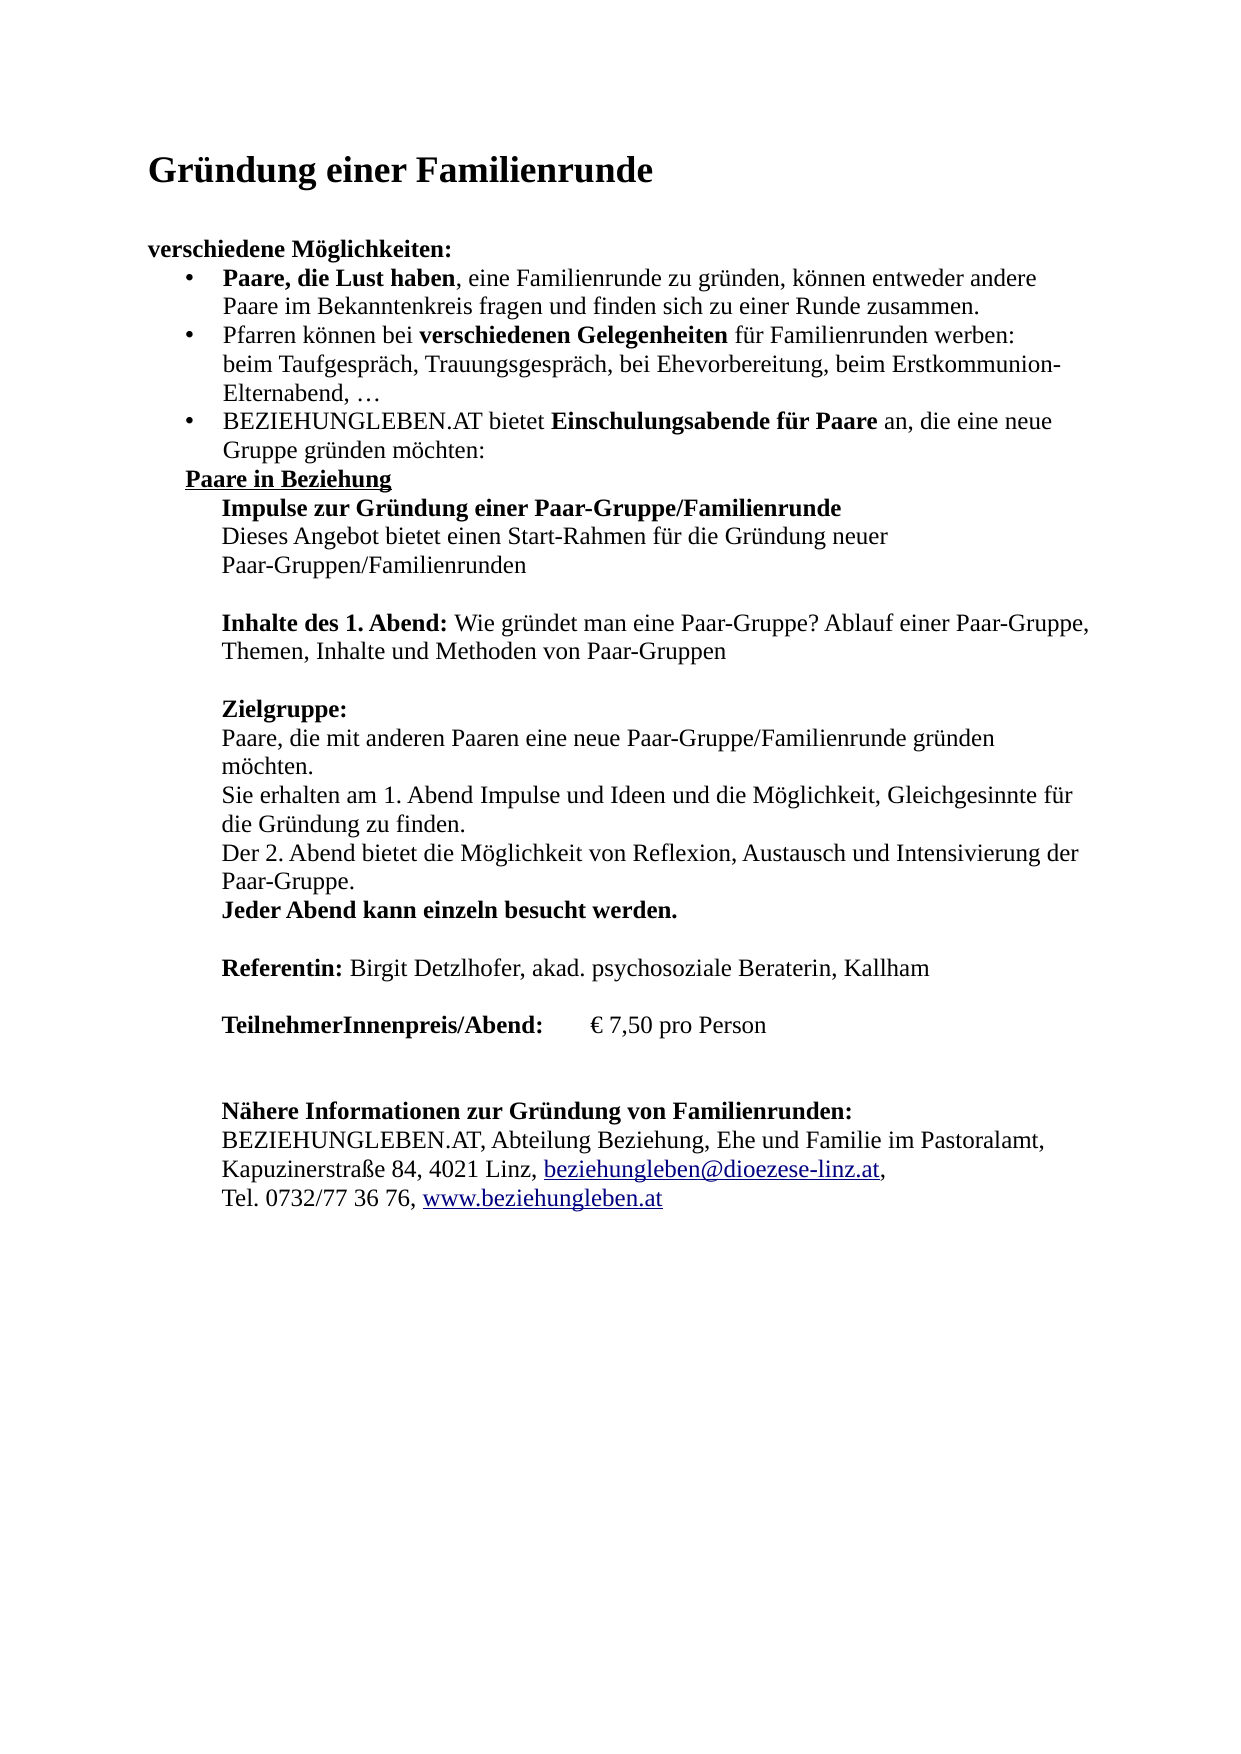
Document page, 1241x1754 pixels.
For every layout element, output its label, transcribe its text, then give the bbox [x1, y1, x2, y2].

text Der 2. Abend bietet die Möglichkeit von Reflexion, Austausch und Intensivierung der Paar-Gruppe. [221, 838, 1092, 895]
text Sie erhalten am 1. Abend Impulse und Ideen und die Möglichkeit, Gleichgesinnte für die Gründung zu finden. [221, 780, 1092, 838]
text Gründung einer Familienrunde [148, 148, 1092, 191]
list Pfarren können bei verschiedenen Gelegenheiten für Familienrunden werben: beim Taufgespräch, Trauungsgespräch, bei Ehevorbereitung, beim Erstkommunion-Elternabend, … [185, 320, 1092, 406]
text BEZIEHUNGLEBEN.AT, Abteilung Beziehung, Ehe und Familie im Pastoralamt, Kapuzinerstraße 84, 4021 Linz, beziehungleben@dioezese-linz.at, [221, 1125, 1092, 1183]
text Referentin: Birgit Detzlhofer, akad. psychosoziale Beraterin, Kallham [221, 953, 1092, 981]
list Paare, die Lust haben, eine Familienrunde zu gründen, können entweder andere Paare im Bekanntenkreis fragen und finden sich zu einer Runde zusammen. [185, 263, 1092, 320]
text Paare, die mit anderen Paaren eine neue Paar-Gruppe/Familienrunde gründen möchten. [221, 723, 1092, 780]
text Dieses Angebot bietet einen Start-Rahmen für die Gründung neuer Paar-Gruppen/Familienrunden [221, 521, 1092, 579]
list BEZIEHUNGLEBEN.AT bietet Einschulungsabende für Paare an, die eine neue Gruppe gründen möchten: [185, 406, 1092, 464]
text Zielgruppe: [221, 694, 1092, 723]
text Jeder Abend kann einzeln besucht werden. [221, 895, 1092, 924]
text Tel. 0732/77 36 76, www.beziehungleben.at [221, 1183, 1092, 1211]
text Nähere Informationen zur Gründung von Familienrunden: [221, 1096, 1092, 1125]
text verschiedene Möglichkeiten: [148, 234, 1092, 263]
text Impulse zur Gründung einer Paar-Gruppe/Familienrunde [221, 493, 1092, 521]
text Inhalte des 1. Abend: Wie gründet man eine Paar-Gruppe? Ablauf einer Paar-Gruppe, Themen, Inhalte und Methoden von Paar-Gruppen [221, 608, 1092, 665]
text Paare in Beziehung [185, 464, 1092, 493]
text TeilnehmerInnenpreis/Abend: € 7,50 pro Person [221, 1010, 1092, 1039]
